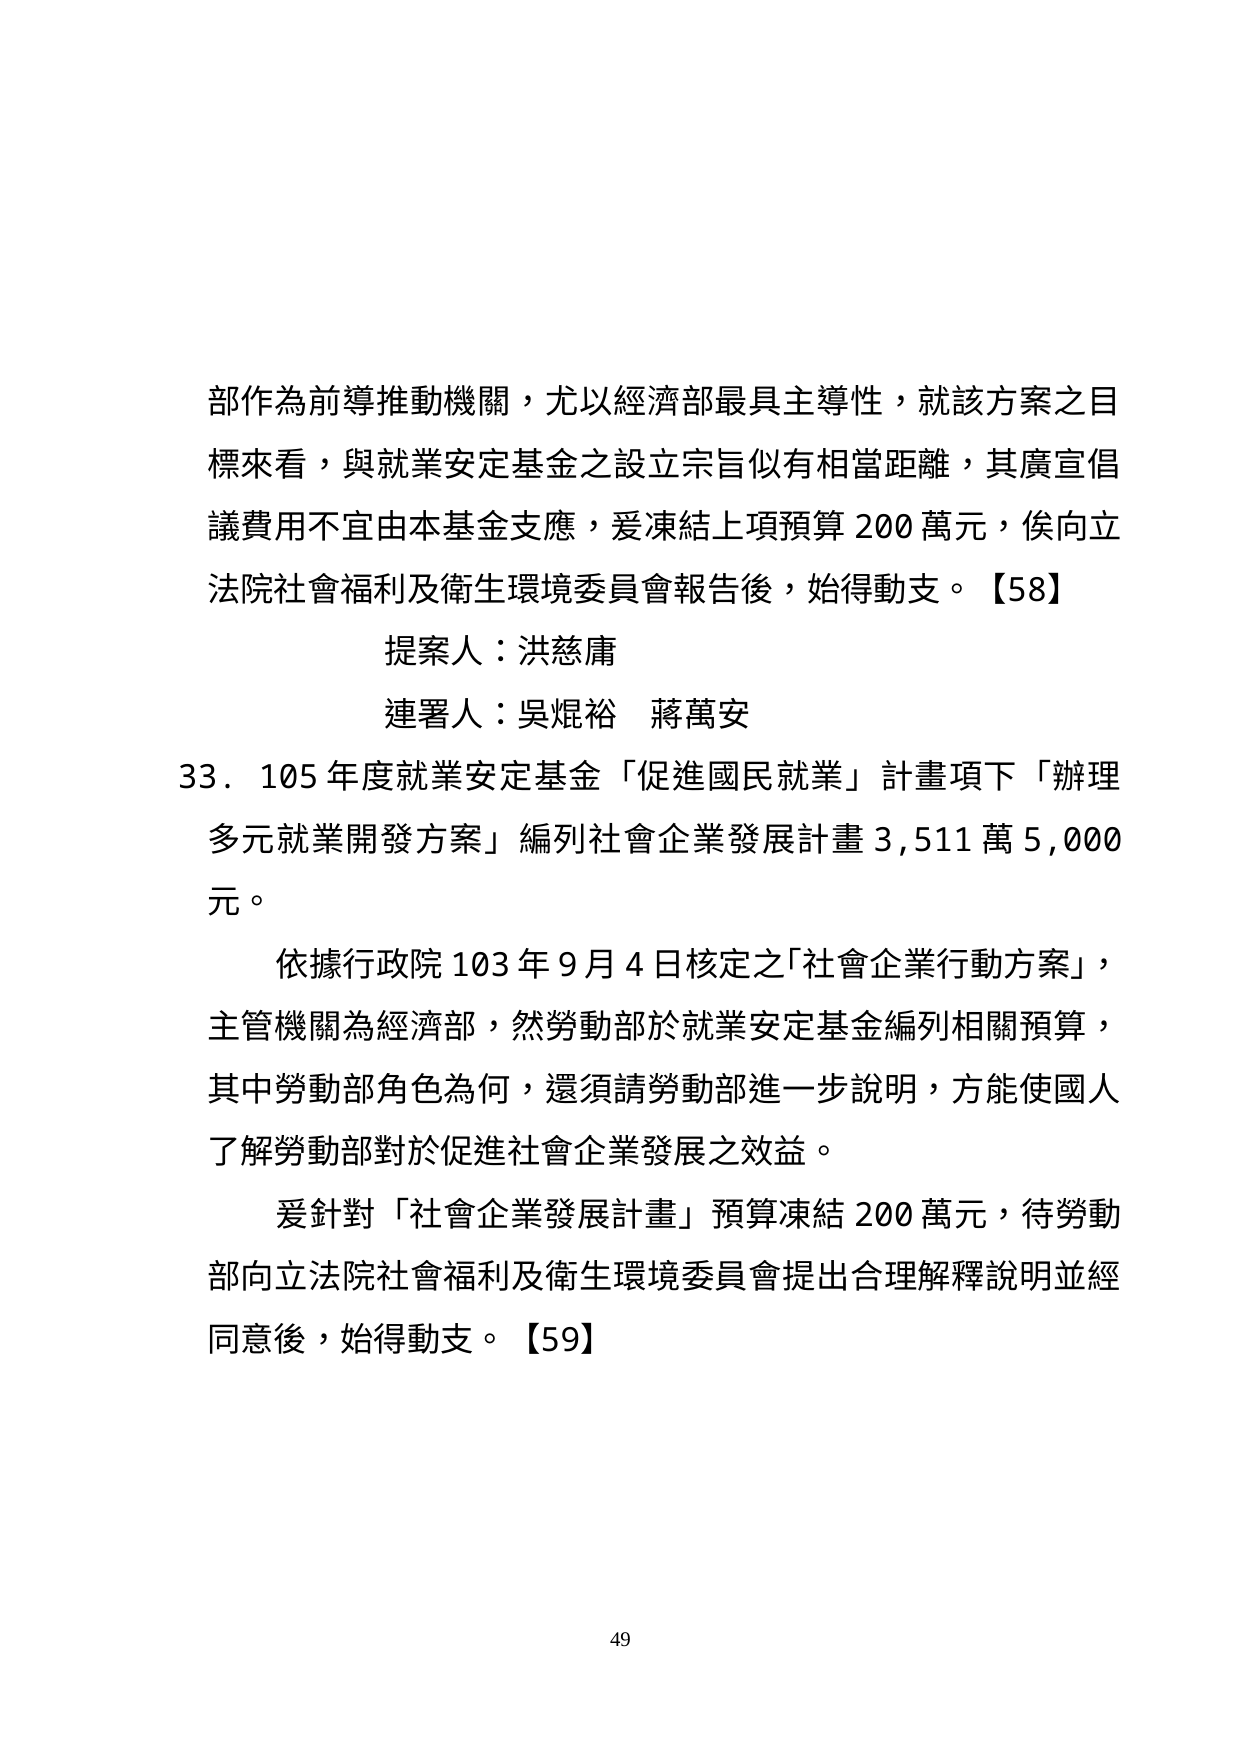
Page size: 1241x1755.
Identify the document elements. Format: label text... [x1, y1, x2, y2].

text 爰針對「社會企業發展計畫」預算凍結200萬元，待勞動部向立法院社會福利及衛生環境委員會提出合理解釋說明並經同意後，始得動支。【59】 [207, 1170, 1122, 1358]
text 提案人：洪慈庸 [177, 608, 1122, 670]
text 32.105年度就業安定基金「促進國民就業」計畫項下「辦理多元就業開發方案」編列社會企業發展計畫3,511萬5,000元。按行政院「社會企業行動方案」由經濟部、勞動部、衛生福利部作為前導推動機關，尤以經濟部最具主導性，就該方案之目標來看，與就業安定基金之設立宗旨似有相當距離，其廣宣倡議費用不宜由本基金支應，爰凍結上項預算200萬元，俟向立法院社會福利及衛生環境委員會報告後，始得動支。【58】 [177, 358, 1122, 608]
text 依據行政院103年9月4日核定之｢社會企業行動方案｣，主管機關為經濟部，然勞動部於就業安定基金編列相關預算，其中勞動部角色為何，還須請勞動部進一步說明，方能使國人了解勞動部對於促進社會企業發展之效益。 [207, 920, 1122, 1170]
text 連署人：吳焜裕 蔣萬安 [177, 670, 1122, 733]
text 33. 105年度就業安定基金「促進國民就業」計畫項下「辦理多元就業開發方案」編列社會企業發展計畫3,511萬5,000元。 [177, 733, 1122, 920]
